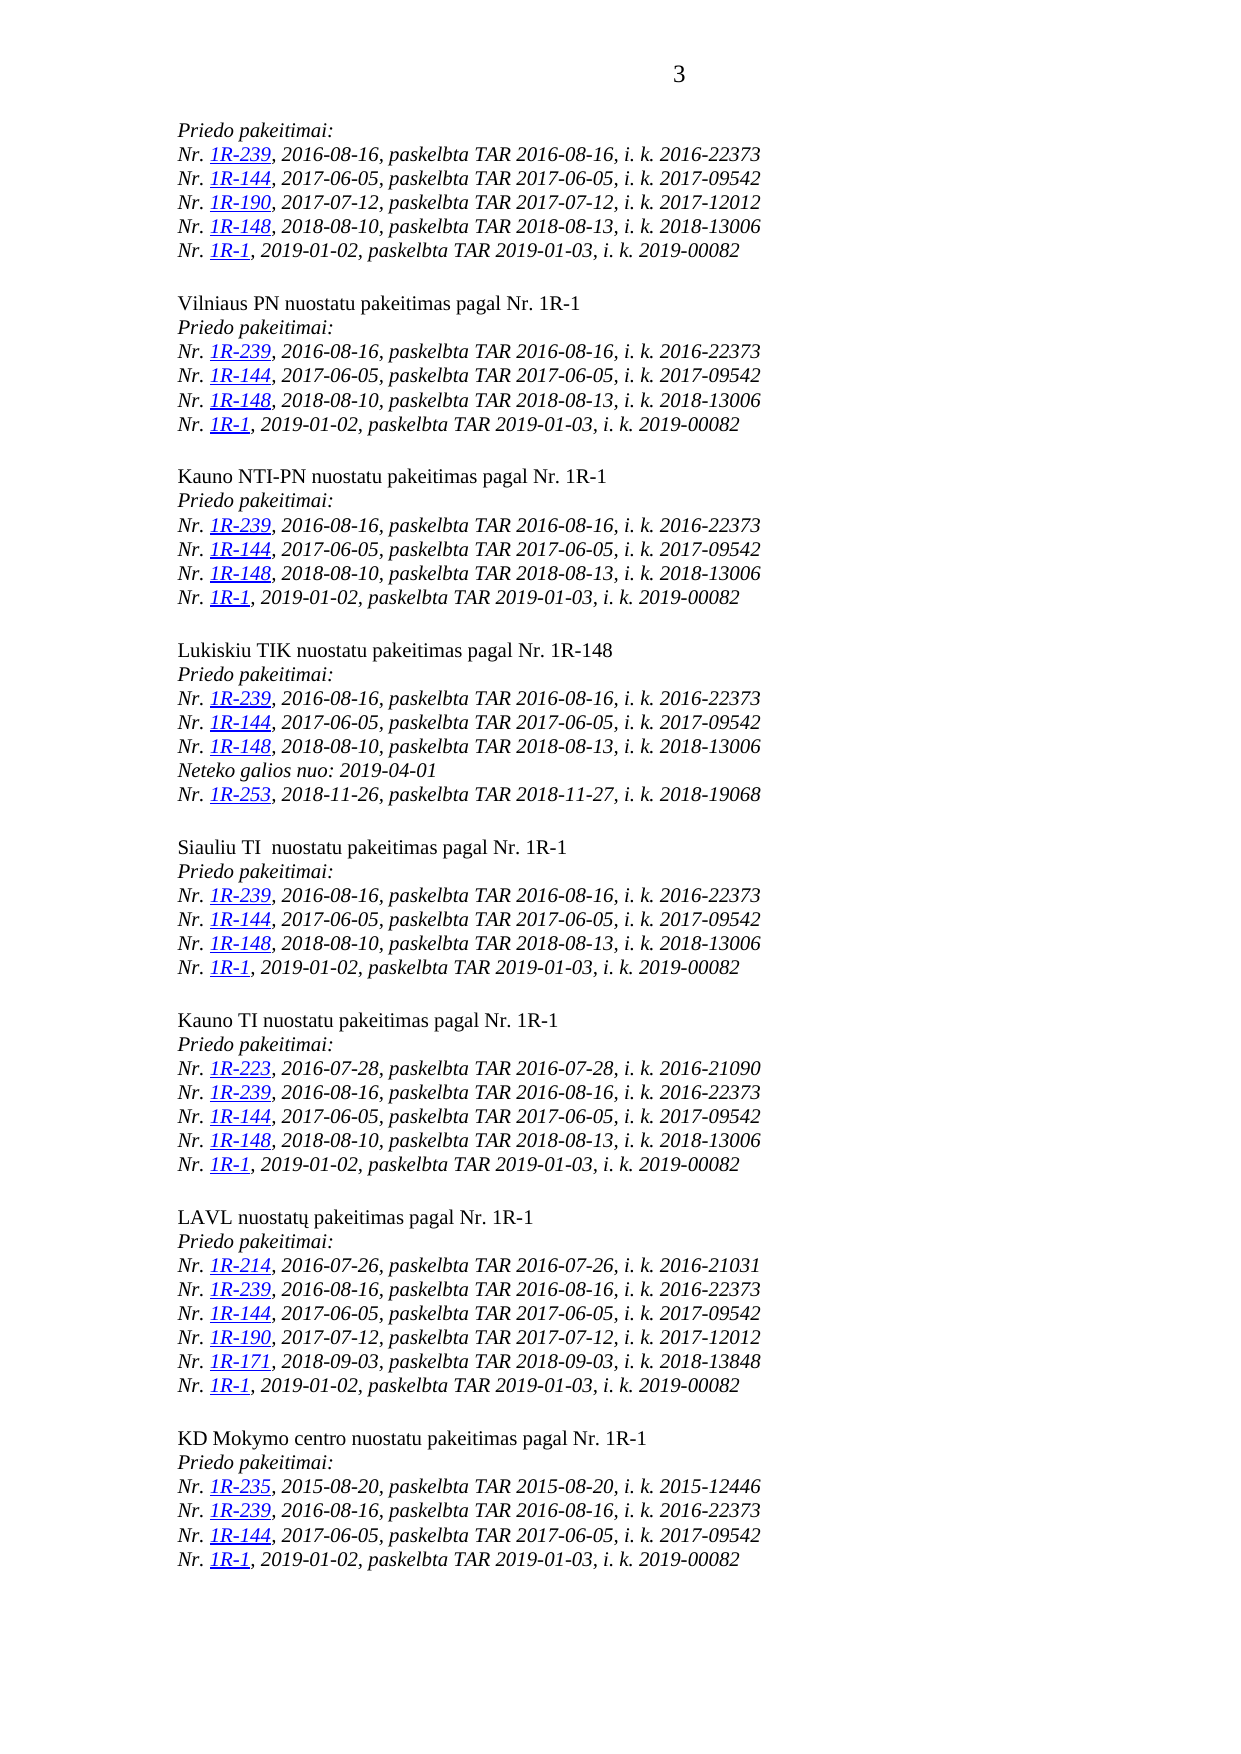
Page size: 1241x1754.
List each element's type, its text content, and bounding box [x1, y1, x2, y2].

text Nr. 1R-1, 2019-01-02, paskelbta TAR 2019-01-03, i. k. 2019-00082 [177, 1547, 1181, 1571]
text Nr. 1R-144, 2017-06-05, paskelbta TAR 2017-06-05, i. k. 2017-09542 [177, 1301, 1181, 1325]
text Nr. 1R-1, 2019-01-02, paskelbta TAR 2019-01-03, i. k. 2019-00082 [177, 1152, 1181, 1176]
text Nr. 1R-148, 2018-08-10, paskelbta TAR 2018-08-13, i. k. 2018-13006 [177, 561, 1181, 585]
text Kauno NTI-PN nuostatu pakeitimas pagal Nr. 1R-1 [177, 464, 1181, 488]
text Kauno TI nuostatu pakeitimas pagal Nr. 1R-1 [177, 1008, 1181, 1032]
text Priedo pakeitimai: [177, 1450, 1181, 1474]
text Nr. 1R-144, 2017-06-05, paskelbta TAR 2017-06-05, i. k. 2017-09542 [177, 166, 1181, 190]
text Siauliu TI nuostatu pakeitimas pagal Nr. 1R-1 [177, 835, 1181, 859]
text LAVL nuostatų pakeitimas pagal Nr. 1R-1 [177, 1205, 1181, 1229]
text Lukiskiu TIK nuostatu pakeitimas pagal Nr. 1R-148 [177, 637, 1181, 662]
text KD Mokymo centro nuostatu pakeitimas pagal Nr. 1R-1 [177, 1426, 1181, 1450]
text Nr. 1R-148, 2018-08-10, paskelbta TAR 2018-08-13, i. k. 2018-13006 [177, 734, 1181, 758]
text Priedo pakeitimai: [177, 1032, 1181, 1056]
text Nr. 1R-1, 2019-01-02, paskelbta TAR 2019-01-03, i. k. 2019-00082 [177, 412, 1181, 436]
text Nr. 1R-235, 2015-08-20, paskelbta TAR 2015-08-20, i. k. 2015-12446 [177, 1474, 1181, 1498]
text Nr. 1R-144, 2017-06-05, paskelbta TAR 2017-06-05, i. k. 2017-09542 [177, 363, 1181, 387]
text Priedo pakeitimai: [177, 1229, 1181, 1253]
text Nr. 1R-1, 2019-01-02, paskelbta TAR 2019-01-03, i. k. 2019-00082 [177, 955, 1181, 979]
text Nr. 1R-239, 2016-08-16, paskelbta TAR 2016-08-16, i. k. 2016-22373 [177, 1080, 1181, 1104]
text Nr. 1R-144, 2017-06-05, paskelbta TAR 2017-06-05, i. k. 2017-09542 [177, 907, 1181, 931]
text Nr. 1R-1, 2019-01-02, paskelbta TAR 2019-01-03, i. k. 2019-00082 [177, 238, 1181, 262]
text Nr. 1R-239, 2016-08-16, paskelbta TAR 2016-08-16, i. k. 2016-22373 [177, 142, 1181, 166]
text Neteko galios nuo: 2019-04-01 [177, 758, 1181, 782]
text Nr. 1R-144, 2017-06-05, paskelbta TAR 2017-06-05, i. k. 2017-09542 [177, 1522, 1181, 1547]
text Nr. 1R-1, 2019-01-02, paskelbta TAR 2019-01-03, i. k. 2019-00082 [177, 585, 1181, 609]
text Nr. 1R-148, 2018-08-10, paskelbta TAR 2018-08-13, i. k. 2018-13006 [177, 214, 1181, 238]
text Vilniaus PN nuostatu pakeitimas pagal Nr. 1R-1 [177, 291, 1181, 315]
text Nr. 1R-239, 2016-08-16, paskelbta TAR 2016-08-16, i. k. 2016-22373 [177, 686, 1181, 710]
text Nr. 1R-214, 2016-07-26, paskelbta TAR 2016-07-26, i. k. 2016-21031 [177, 1253, 1181, 1277]
text Nr. 1R-148, 2018-08-10, paskelbta TAR 2018-08-13, i. k. 2018-13006 [177, 931, 1181, 955]
text Priedo pakeitimai: [177, 118, 1181, 142]
text Nr. 1R-144, 2017-06-05, paskelbta TAR 2017-06-05, i. k. 2017-09542 [177, 537, 1181, 561]
text Nr. 1R-144, 2017-06-05, paskelbta TAR 2017-06-05, i. k. 2017-09542 [177, 1104, 1181, 1128]
text Nr. 1R-190, 2017-07-12, paskelbta TAR 2017-07-12, i. k. 2017-12012 [177, 1325, 1181, 1349]
text Nr. 1R-223, 2016-07-28, paskelbta TAR 2016-07-28, i. k. 2016-21090 [177, 1056, 1181, 1080]
text Nr. 1R-1, 2019-01-02, paskelbta TAR 2019-01-03, i. k. 2019-00082 [177, 1373, 1181, 1397]
text Nr. 1R-239, 2016-08-16, paskelbta TAR 2016-08-16, i. k. 2016-22373 [177, 1498, 1181, 1522]
text Priedo pakeitimai: [177, 859, 1181, 883]
text Nr. 1R-239, 2016-08-16, paskelbta TAR 2016-08-16, i. k. 2016-22373 [177, 339, 1181, 363]
text Nr. 1R-148, 2018-08-10, paskelbta TAR 2018-08-13, i. k. 2018-13006 [177, 387, 1181, 412]
text Priedo pakeitimai: [177, 315, 1181, 339]
text Priedo pakeitimai: [177, 488, 1181, 512]
text Nr. 1R-190, 2017-07-12, paskelbta TAR 2017-07-12, i. k. 2017-12012 [177, 190, 1181, 214]
text Nr. 1R-144, 2017-06-05, paskelbta TAR 2017-06-05, i. k. 2017-09542 [177, 710, 1181, 734]
text Priedo pakeitimai: [177, 662, 1181, 686]
text Nr. 1R-239, 2016-08-16, paskelbta TAR 2016-08-16, i. k. 2016-22373 [177, 883, 1181, 907]
text Nr. 1R-239, 2016-08-16, paskelbta TAR 2016-08-16, i. k. 2016-22373 [177, 512, 1181, 537]
text Nr. 1R-253, 2018-11-26, paskelbta TAR 2018-11-27, i. k. 2018-19068 [177, 782, 1181, 806]
text Nr. 1R-239, 2016-08-16, paskelbta TAR 2016-08-16, i. k. 2016-22373 [177, 1277, 1181, 1301]
text Nr. 1R-148, 2018-08-10, paskelbta TAR 2018-08-13, i. k. 2018-13006 [177, 1128, 1181, 1152]
text Nr. 1R-171, 2018-09-03, paskelbta TAR 2018-09-03, i. k. 2018-13848 [177, 1349, 1181, 1373]
